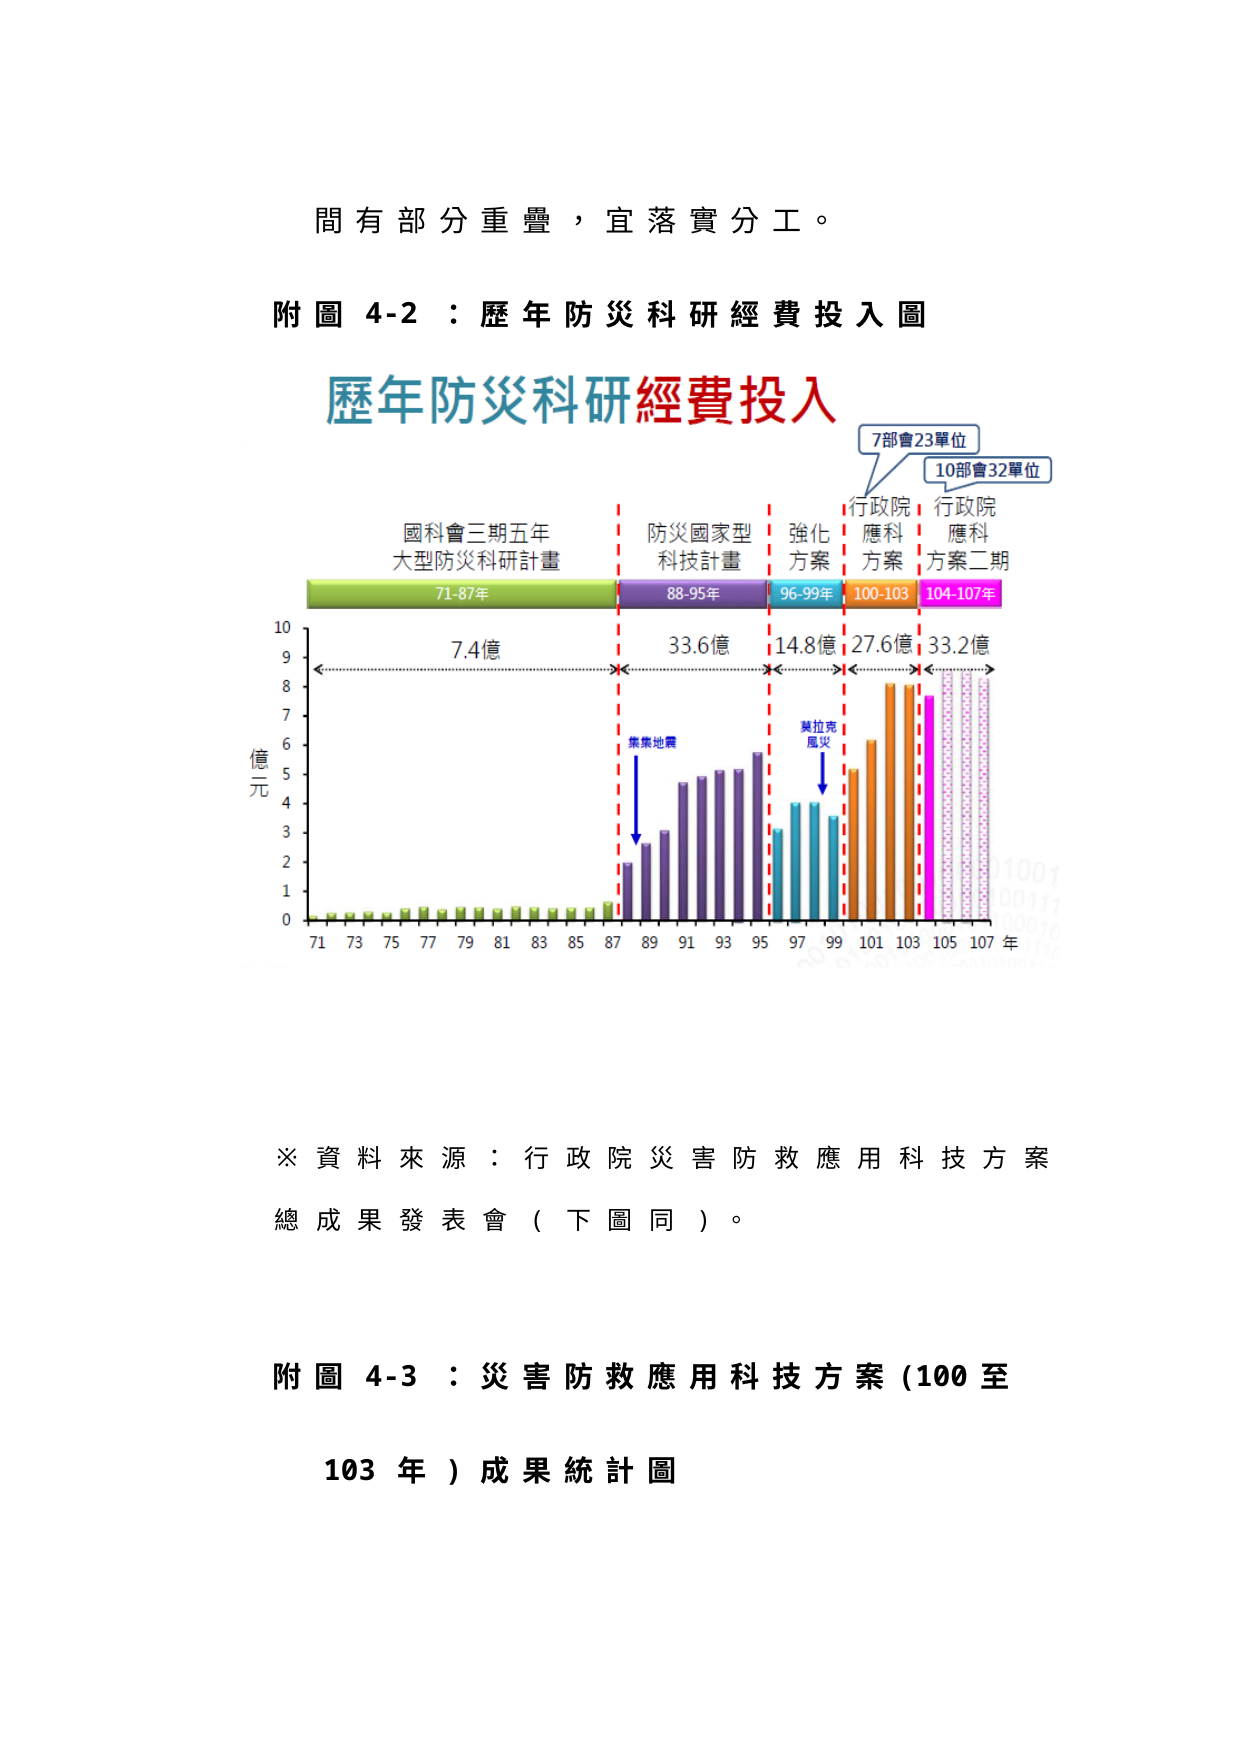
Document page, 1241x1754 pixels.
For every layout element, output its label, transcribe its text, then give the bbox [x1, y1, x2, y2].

text 間有部分重疊，宜落實分工。 [242, 177, 1058, 240]
text ※資料來源：行政院災害防救應用科技方案總成果發表會(下圖同)。 [242, 1115, 1058, 1240]
text 附圖4-2：歷年防災科研經費投入圖 [242, 240, 1058, 365]
text 附圖4-3：災害防救應用科技方案(100至103年)成果統計圖 [242, 1302, 1058, 1490]
